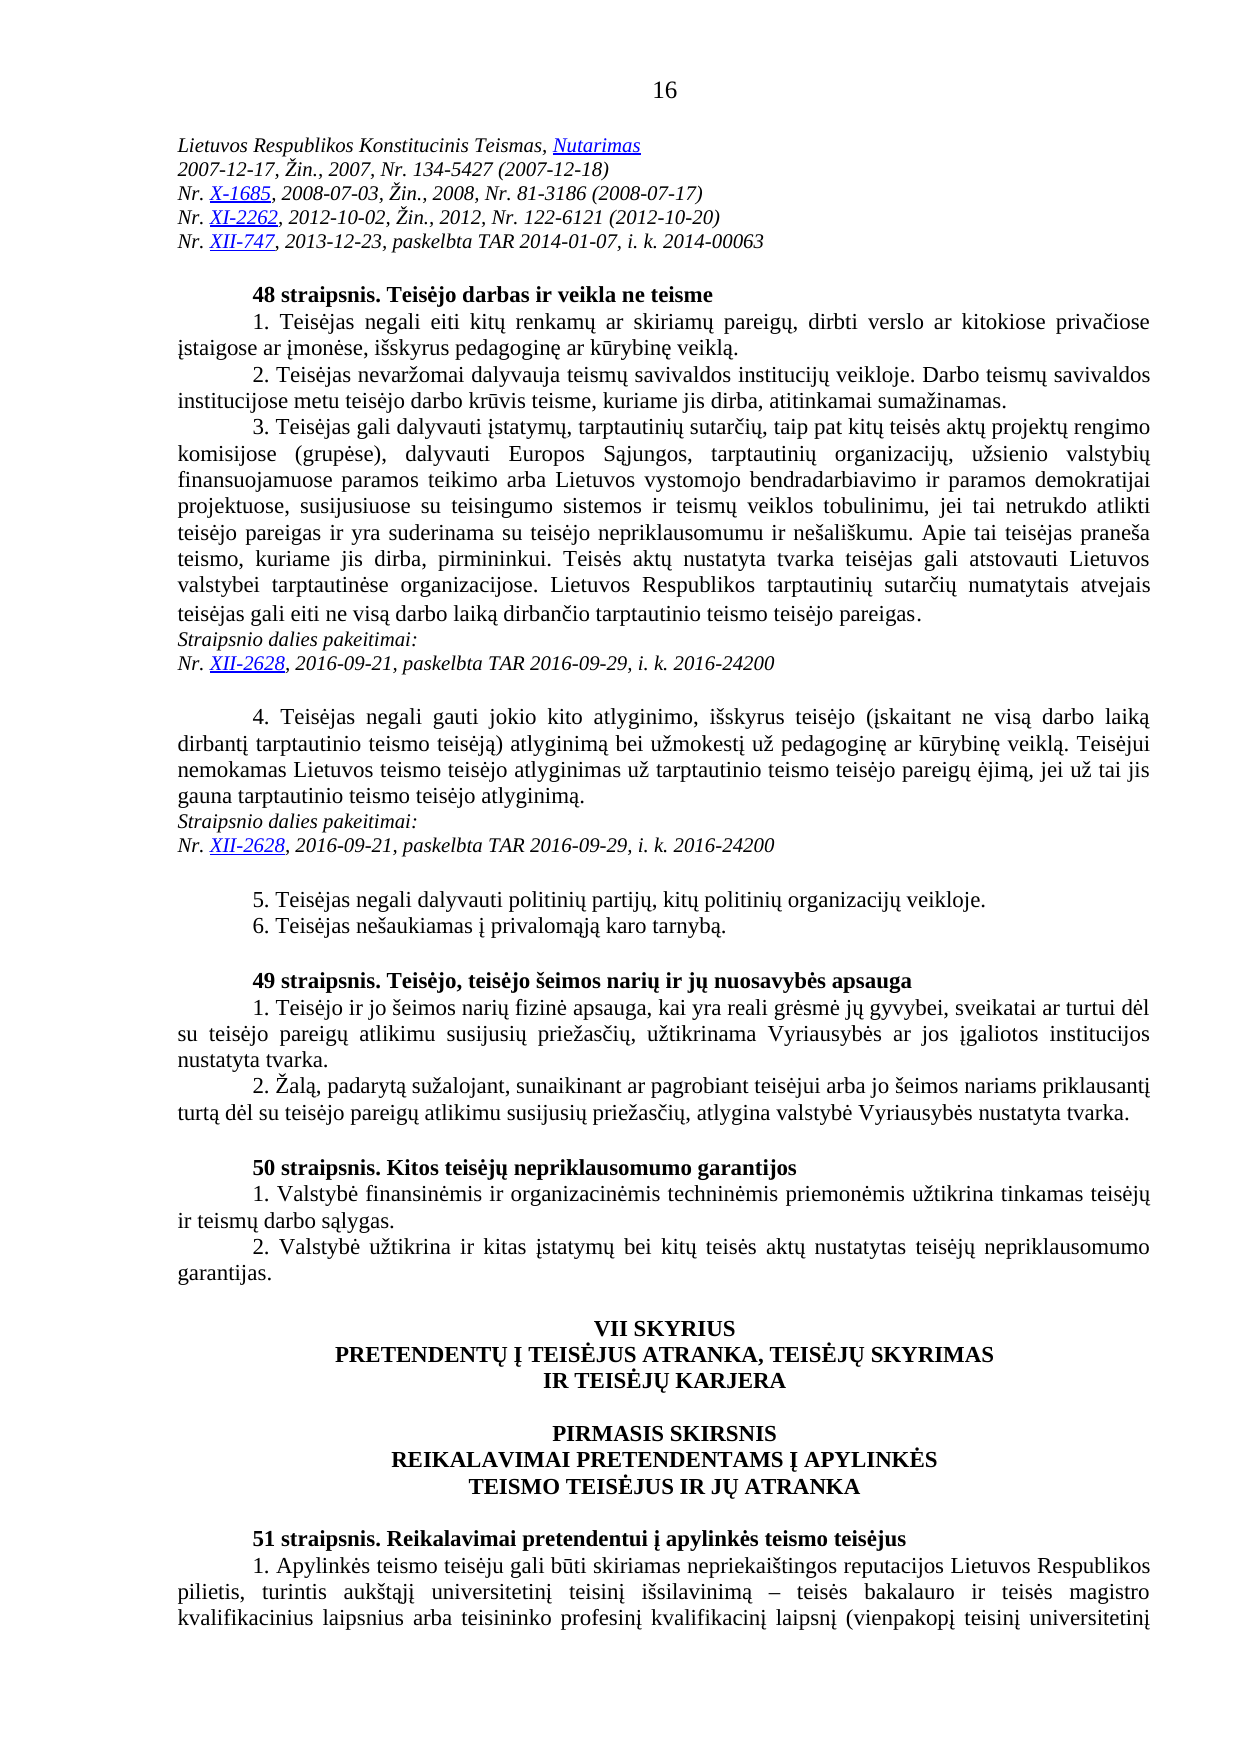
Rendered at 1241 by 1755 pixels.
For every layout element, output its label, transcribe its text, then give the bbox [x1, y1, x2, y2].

text Nr. X-1685, 2008-07-03, Žin., 2008, Nr. 81-3186 (2008-07-17) [177, 181, 1152, 205]
text 5. Teisėjas negali dalyvauti politinių partijų, kitų politinių organizacijų veikloje. [177, 886, 1152, 912]
text 4. Teisėjas negali gauti jokio kito atlyginimo, išskyrus teisėjo (įskaitant ne visą darbo laiką dirbantį tarptautinio teismo teisėją) atlyginimą bei užmokestį už pedagoginę ar kūrybinę veiklą. Teisėjui nemokamas Lietuvos teismo teisėjo atlyginimas už tarptautinio teismo teisėjo pareigų ėjimą, jei už tai jis gauna tarptautinio teismo teisėjo atlyginimą. [177, 703, 1152, 809]
text 2007-12-17, Žin., 2007, Nr. 134-5427 (2007-12-18) [177, 157, 1152, 181]
text 1. Teisėjas negali eiti kitų renkamų ar skiriamų pareigų, dirbti verslo ar kitokiose privačiose įstaigose ar įmonėse, išskyrus pedagoginę ar kūrybinę veiklą. [177, 308, 1152, 361]
text Straipsnio dalies pakeitimai: [177, 809, 1152, 833]
text 1. Teisėjo ir jo šeimos narių fizinė apsauga, kai yra reali grėsmė jų gyvybei, sveikatai ar turtui dėl su teisėjo pareigų atlikimu susijusių priežasčių, užtikrinama Vyriausybės ar jos įgaliotos institucijos nustatyta tvarka. [177, 993, 1152, 1073]
text PIRMASIS SKIRSNIS [177, 1420, 1152, 1446]
text Straipsnio dalies pakeitimai: [177, 627, 1152, 651]
text 2. Teisėjas nevaržomai dalyvauja teismų savivaldos institucijų veikloje. Darbo teismų savivaldos institucijose metu teisėjo darbo krūvis teisme, kuriame jis dirba, atitinkamai sumažinamas. [177, 361, 1152, 413]
text TEISMO TEISĖJUS IR JŲ ATRANKA [177, 1473, 1152, 1499]
text 1. Valstybė finansinėmis ir organizacinėmis techninėmis priemonėmis užtikrina tinkamas teisėjų ir teismų darbo sąlygas. [177, 1180, 1152, 1233]
text 1. Apylinkės teismo teisėju gali būti skiriamas nepriekaištingos reputacijos Lietuvos Respublikos pilietis, turintis aukštąjį universitetinį teisinį išsilavinimą – teisės bakalauro ir teisės magistro kvalifikacinius laipsnius arba teisininko profesinį kvalifikacinį laipsnį (vienpakopį teisinį universitetinį [177, 1552, 1152, 1631]
text PRETENDENTŲ Į TEISĖJUS ATRANKA, TEISĖJŲ SKYRIMAS [177, 1341, 1152, 1367]
text VII SKYRIUS [177, 1314, 1152, 1341]
text 6. Teisėjas nešaukiamas į privalomąją karo tarnybą. [177, 912, 1152, 938]
text Nr. XII-2628, 2016-09-21, paskelbta TAR 2016-09-29, i. k. 2016-24200 [177, 833, 1152, 857]
text Nr. XII-747, 2013-12-23, paskelbta TAR 2014-01-07, i. k. 2014-00063 [177, 229, 1152, 253]
text 2. Valstybė užtikrina ir kitas įstatymų bei kitų teisės aktų nustatytas teisėjų nepriklausomumo garantijas. [177, 1233, 1152, 1286]
text IR TEISĖJŲ KARJERA [177, 1367, 1152, 1394]
text 49 straipsnis. Teisėjo, teisėjo šeimos narių ir jų nuosavybės apsauga [177, 967, 1152, 993]
text 50 straipsnis. Kitos teisėjų nepriklausomumo garantijos [177, 1154, 1152, 1180]
text 2. Žalą, padarytą sužalojant, sunaikinant ar pagrobiant teisėjui arba jo šeimos nariams priklausantį turtą dėl su teisėjo pareigų atlikimu susijusių priežasčių, atlygina valstybė Vyriausybės nustatyta tvarka. [177, 1073, 1152, 1125]
text Lietuvos Respublikos Konstitucinis Teismas, Nutarimas [177, 132, 1152, 157]
text 48 straipsnis. Teisėjo darbas ir veikla ne teisme [177, 282, 1152, 308]
text 3. Teisėjas gali dalyvauti įstatymų, tarptautinių sutarčių, taip pat kitų teisės aktų projektų rengimo komisijose (grupėse), dalyvauti Europos Sąjungos, tarptautinių organizacijų, užsienio valstybių finansuojamuose paramos teikimo arba Lietuvos vystomojo bendradarbiavimo ir paramos demokratijai projektuose, susijusiuose su teisingumo sistemos ir teismų veiklos tobulinimu, jei tai netrukdo atlikti teisėjo pareigas ir yra suderinama su teisėjo nepriklausomumu ir nešališkumu. Apie tai teisėjas praneša teismo, kuriame jis dirba, pirmininkui. Teisės aktų nustatyta tvarka teisėjas gali atstovauti Lietuvos valstybei tarptautinėse organizacijose. Lietuvos Respublikos tarptautinių sutarčių numatytais atvejais teisėjas gali eiti ne visą darbo laiką dirbančio tarptautinio teismo teisėjo pareigas. [177, 413, 1152, 627]
text Nr. XII-2628, 2016-09-21, paskelbta TAR 2016-09-29, i. k. 2016-24200 [177, 651, 1152, 675]
text Nr. XI-2262, 2012-10-02, Žin., 2012, Nr. 122-6121 (2012-10-20) [177, 205, 1152, 229]
text REIKALAVIMAI PRETENDENTAMS Į APYLINKĖS [177, 1446, 1152, 1473]
text 51 straipsnis. Reikalavimai pretendentui į apylinkės teismo teisėjus [177, 1525, 1152, 1552]
